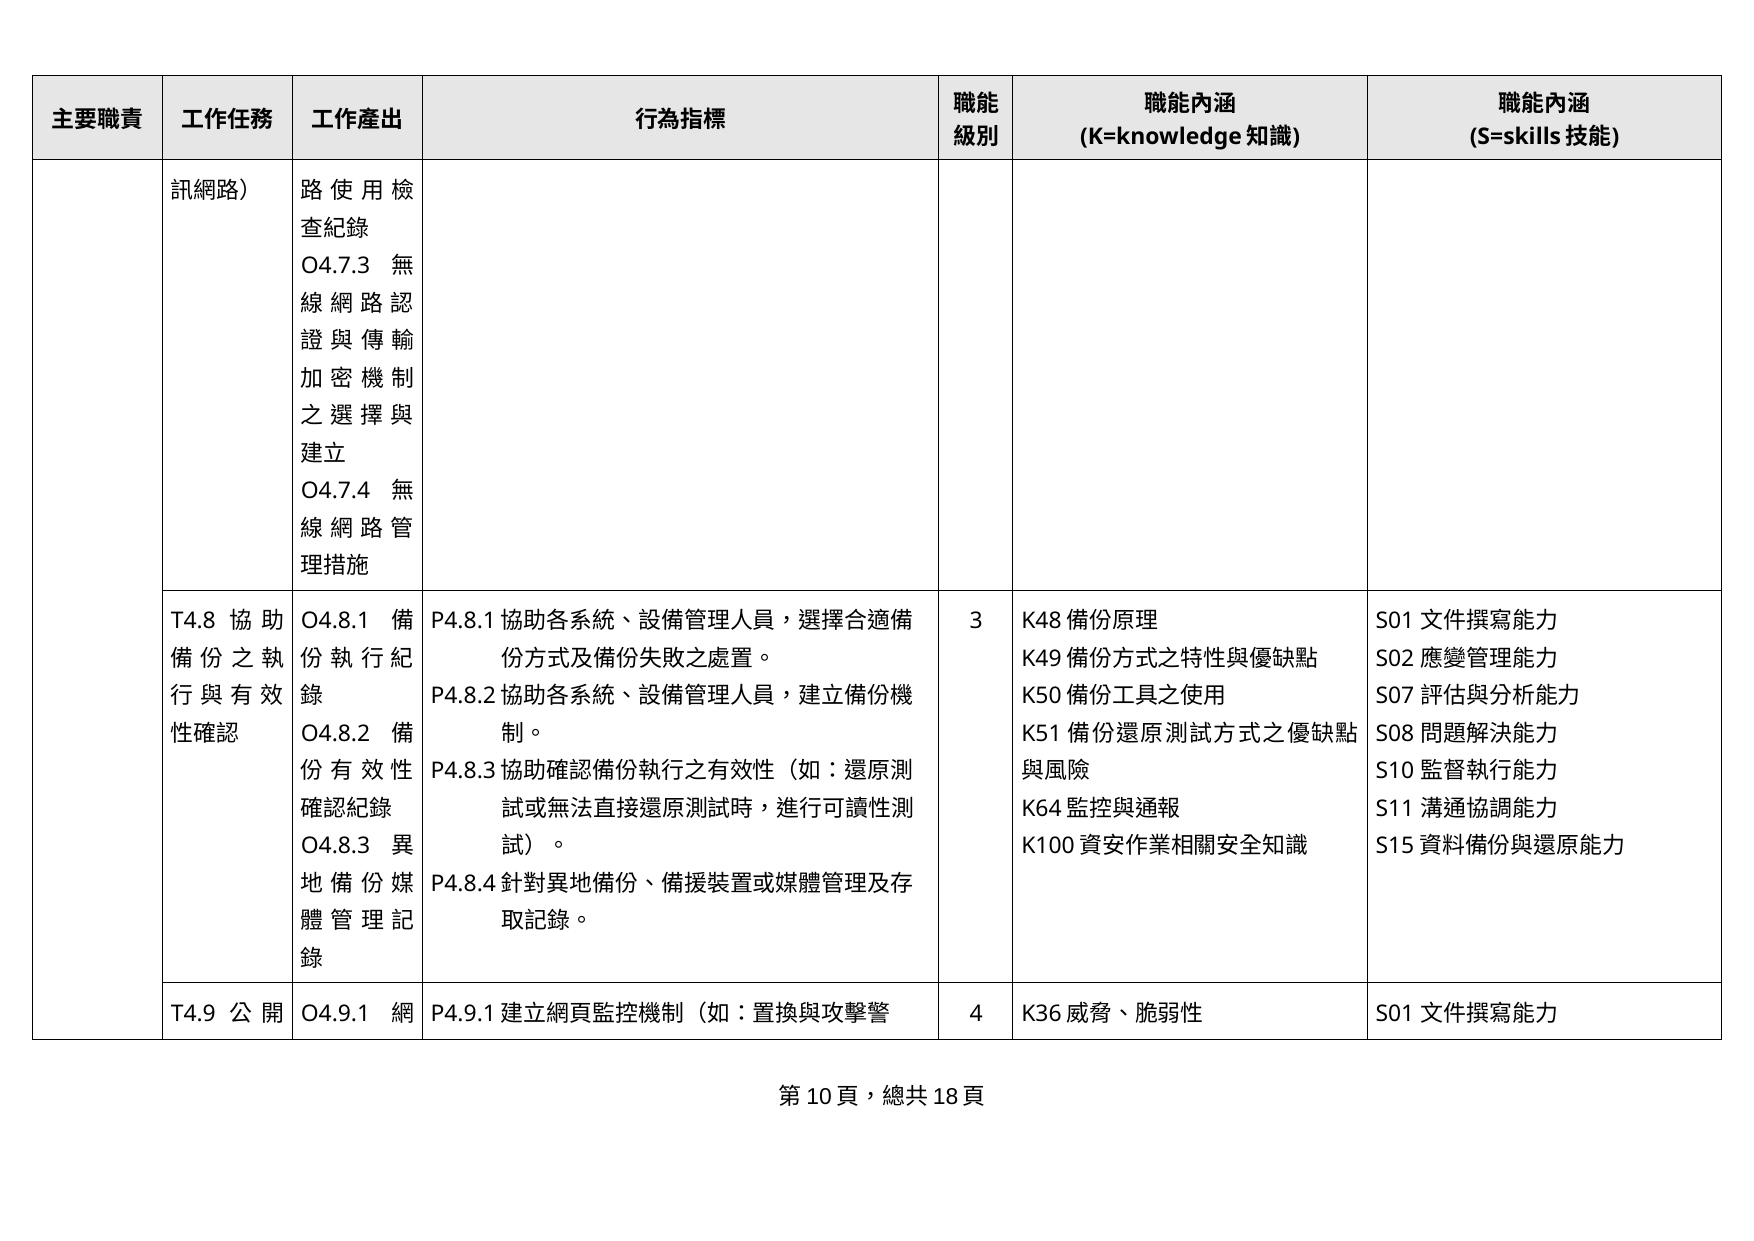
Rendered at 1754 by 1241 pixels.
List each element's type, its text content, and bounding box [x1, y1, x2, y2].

table_cell K48備份原理 K49備份方式之特性與優缺點 K50備份工具之使用 K51備份還原測試方式之優缺點與風險 K64監控與通報 K100資安作業相關安全知識 [1013, 591, 1367, 982]
table_cell [1368, 160, 1721, 589]
table_cell P4.8.1協助各系統、設備管理人員，選擇合適備份方式及備份失敗之處置。 P4.8.2協助各系統、設備管理人員，建立備份機制。 P4.8.3協助確認備份執行之有效性（如：還原測試或無法直接還原測試時，進行可讀性測試）。 P4.8.4針對異地備份、備援裝置或媒體管理及存取記錄。 [423, 591, 938, 982]
table_cell S01 文件撰寫能力 [1368, 983, 1721, 1039]
table_cell 3 [939, 591, 1012, 982]
table_header 主要職責 [33, 76, 162, 159]
table_header 職能 級別 [939, 76, 1012, 159]
table_header 工作產出 [293, 76, 422, 159]
table_header 行為指標 [423, 76, 938, 159]
table_cell K36威脅、脆弱性 [1013, 983, 1367, 1039]
table_cell P4.9.1建立網頁監控機制（如：置換與攻擊警 [423, 983, 938, 1039]
table_cell S01 文件撰寫能力 S02 應變管理能力 S07 評估與分析能力 S08 問題解決能力 S10 監督執行能力 S11 溝通協調能力 S15資料備份與還原能力 [1368, 591, 1721, 982]
table_cell [1013, 160, 1367, 589]
table_cell 4 [939, 983, 1012, 1039]
table_cell O4.9.1網 [293, 983, 422, 1039]
table_header 職能內涵 (K=knowledge知識) [1013, 76, 1367, 159]
table_cell O4.8.1備份執行紀錄 O4.8.2備份有效性確認紀錄 O4.8.3異地備份媒體管理記錄 [293, 591, 422, 982]
table_header 工作任務 [163, 76, 292, 159]
table_cell 訊網路） [163, 160, 292, 589]
table_cell T4.8協助備份之執行與有效性確認 [163, 591, 292, 982]
table_header 職能內涵 (S=skills技能) [1368, 76, 1721, 159]
table_cell T4.9公開 [163, 983, 292, 1039]
table_cell [33, 160, 162, 1039]
table_cell [423, 160, 938, 589]
table_cell [939, 160, 1012, 589]
table_cell 路使用檢查紀錄 O4.7.3無線網路認證與傳輸加密機制之選擇與建立 O4.7.4無線網路管理措施 [293, 160, 422, 589]
